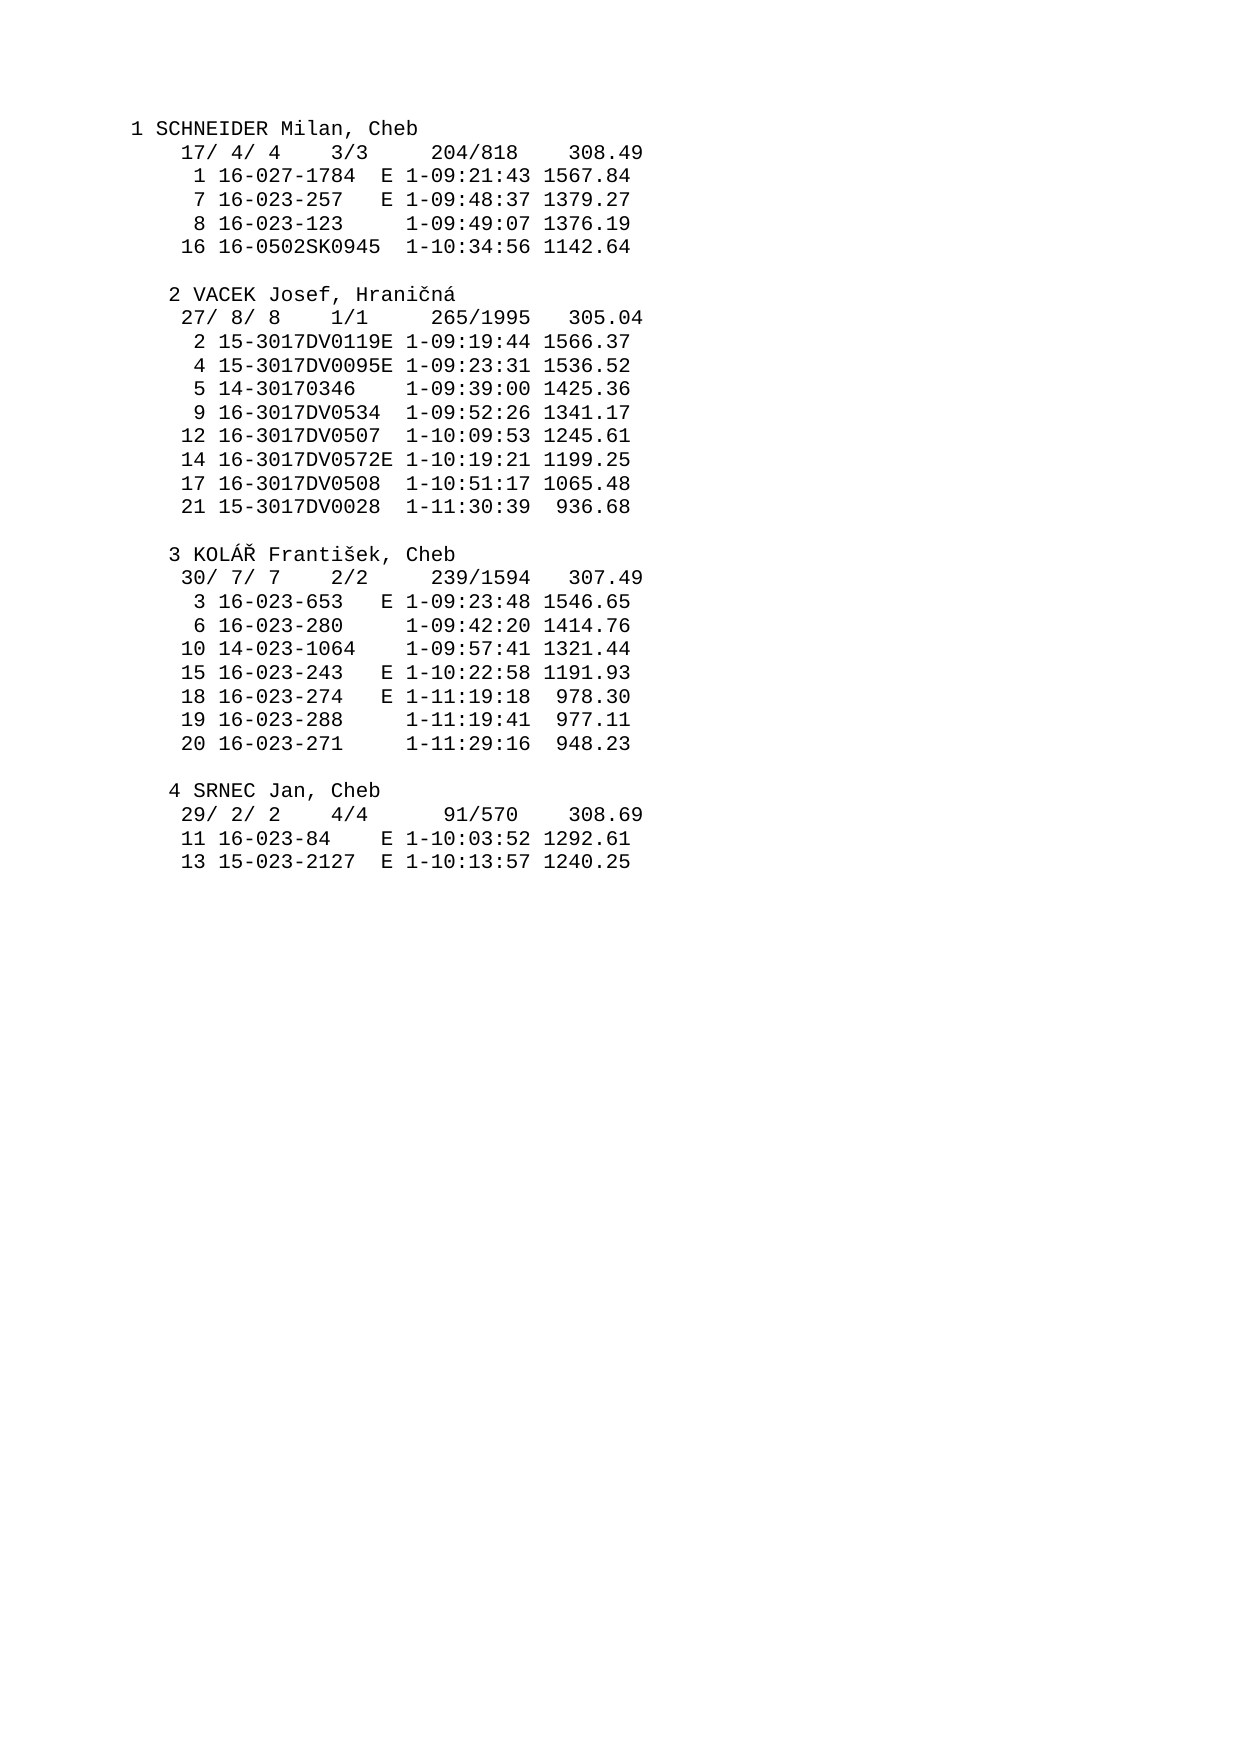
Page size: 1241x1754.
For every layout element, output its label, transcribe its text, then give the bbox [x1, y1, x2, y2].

text 2 VACEK Josef, Hraničná [118, 284, 1122, 307]
text 21 15-3017DV0028 1-11:30:39 936.68 [118, 496, 1122, 520]
text 4 SRNEC Jan, Cheb [118, 780, 1122, 804]
text 13 15-023-2127 E 1-10:13:57 1240.25 [118, 851, 1122, 875]
text 30/ 7/ 7 2/2 239/1594 307.49 [118, 567, 1122, 591]
text 1 SCHNEIDER Milan, Cheb [118, 118, 1122, 142]
text 14 16-3017DV0572E 1-10:19:21 1199.25 [118, 449, 1122, 473]
text 11 16-023-84 E 1-10:03:52 1292.61 [118, 827, 1122, 851]
text 3 KOLÁŘ František, Cheb [118, 544, 1122, 567]
text 15 16-023-243 E 1-10:22:58 1191.93 [118, 662, 1122, 686]
text 19 16-023-288 1-11:19:41 977.11 [118, 709, 1122, 733]
text 1 16-027-1784 E 1-09:21:43 1567.84 [118, 165, 1122, 189]
text 20 16-023-271 1-11:29:16 948.23 [118, 733, 1122, 757]
text 12 16-3017DV0507 1-10:09:53 1245.61 [118, 426, 1122, 449]
text 2 15-3017DV0119E 1-09:19:44 1566.37 [118, 331, 1122, 354]
text 10 14-023-1064 1-09:57:41 1321.44 [118, 638, 1122, 662]
text 7 16-023-257 E 1-09:48:37 1379.27 [118, 189, 1122, 213]
text 6 16-023-280 1-09:42:20 1414.76 [118, 615, 1122, 638]
text 3 16-023-653 E 1-09:23:48 1546.65 [118, 591, 1122, 615]
text 4 15-3017DV0095E 1-09:23:31 1536.52 [118, 354, 1122, 378]
text 5 14-30170346 1-09:39:00 1425.36 [118, 378, 1122, 402]
text 18 16-023-274 E 1-11:19:18 978.30 [118, 686, 1122, 709]
text 29/ 2/ 2 4/4 91/570 308.69 [118, 804, 1122, 827]
text 8 16-023-123 1-09:49:07 1376.19 [118, 213, 1122, 236]
text 17/ 4/ 4 3/3 204/818 308.49 [118, 142, 1122, 165]
text 27/ 8/ 8 1/1 265/1995 305.04 [118, 307, 1122, 331]
text 16 16-0502SK0945 1-10:34:56 1142.64 [118, 236, 1122, 260]
text 9 16-3017DV0534 1-09:52:26 1341.17 [118, 402, 1122, 426]
text 17 16-3017DV0508 1-10:51:17 1065.48 [118, 473, 1122, 496]
